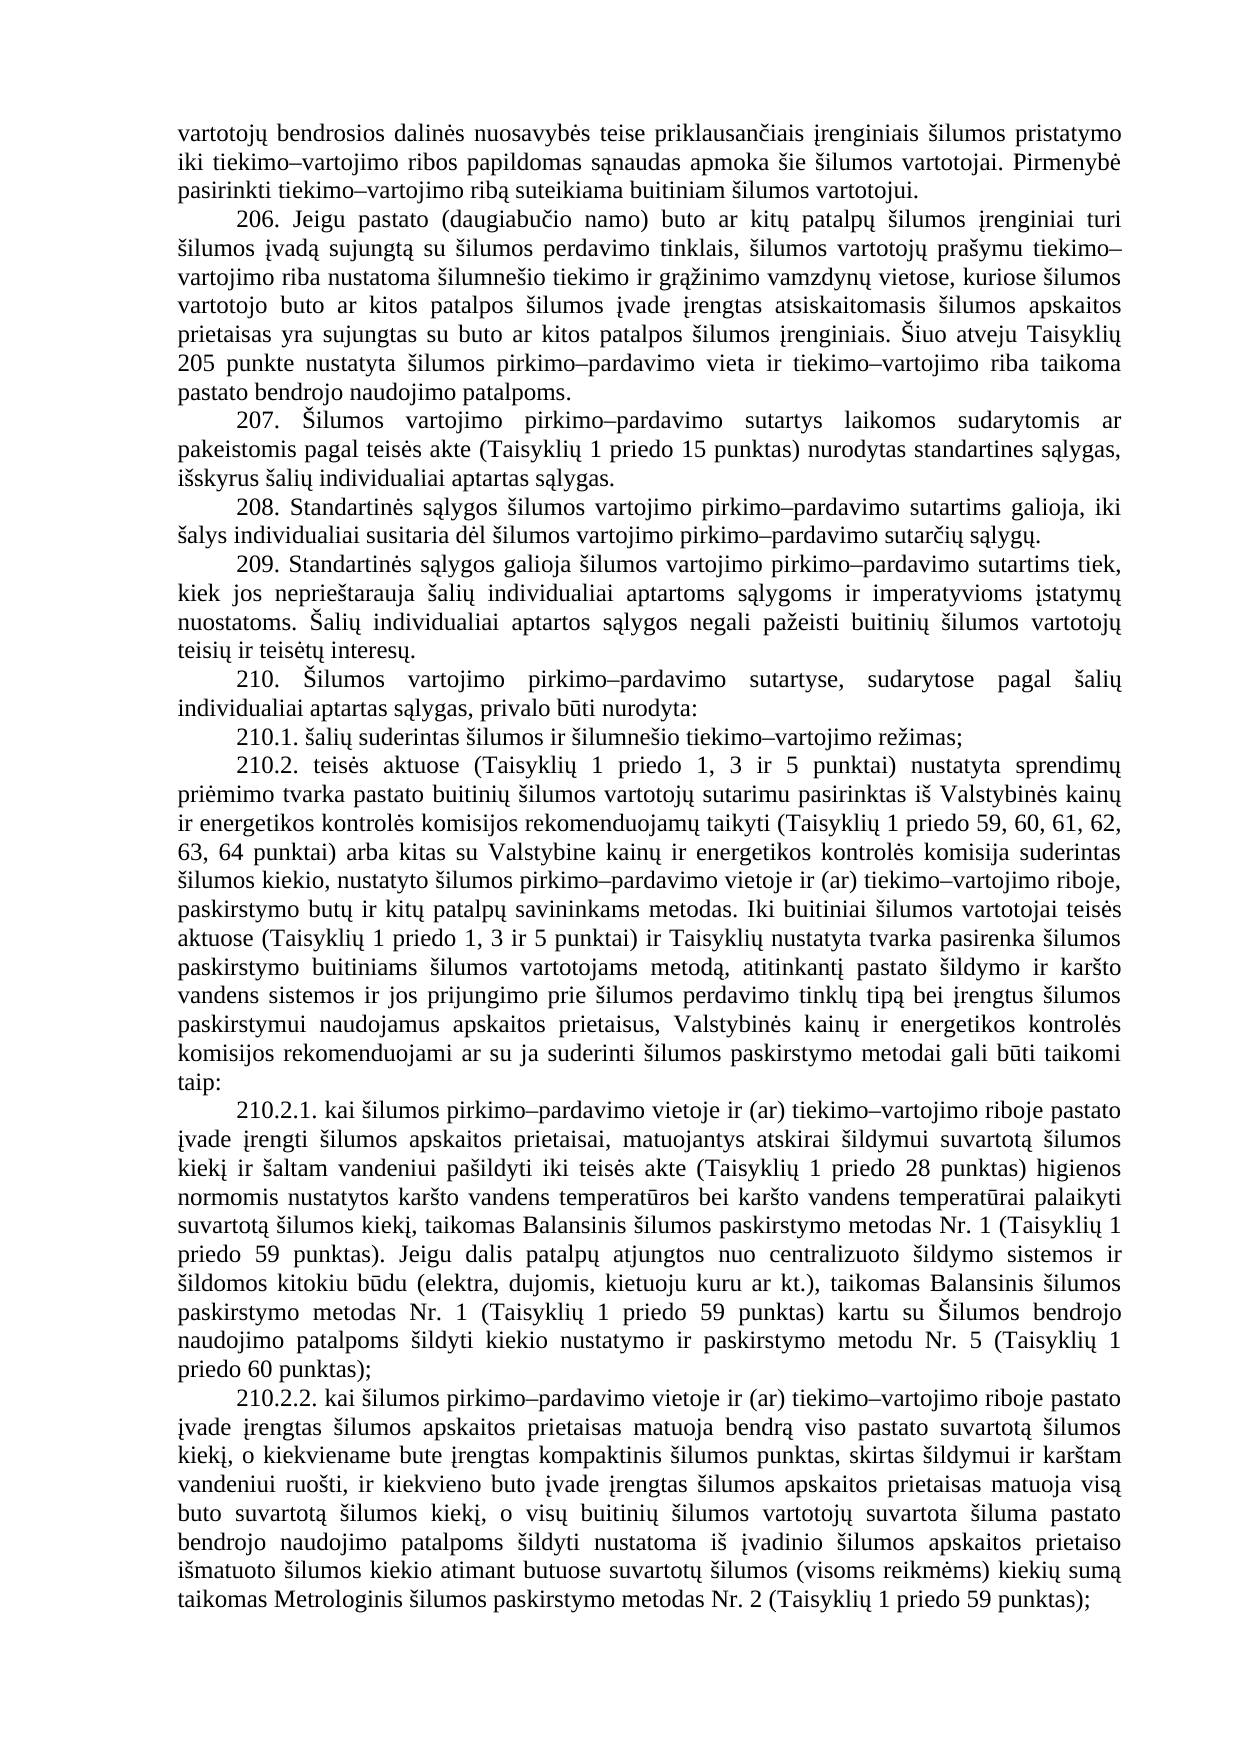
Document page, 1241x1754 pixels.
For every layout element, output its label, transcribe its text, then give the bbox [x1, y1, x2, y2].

text 209. Standartinės sąlygos galioja šilumos vartojimo pirkimo–pardavimo sutartims tiek, kiek jos neprieštarauja šalių individualiai aptartoms sąlygoms ir imperatyvioms įstatymų nuostatoms. Šalių individualiai aptartos sąlygos negali pažeisti buitinių šilumos vartotojų teisių ir teisėtų interesų. [177, 549, 1122, 664]
text 207. Šilumos vartojimo pirkimo–pardavimo sutartys laikomos sudarytomis ar pakeistomis pagal teisės akte (Taisyklių 1 priedo 15 punktas) nurodytas standartines sąlygas, išskyrus šalių individualiai aptartas sąlygas. [177, 406, 1122, 492]
text 210. Šilumos vartojimo pirkimo–pardavimo sutartyse, sudarytose pagal šalių individualiai aptartas sąlygas, privalo būti nurodyta: [177, 664, 1122, 722]
text 210.2.1. kai šilumos pirkimo–pardavimo vietoje ir (ar) tiekimo–vartojimo riboje pastato įvade įrengti šilumos apskaitos prietaisai, matuojantys atskirai šildymui suvartotą šilumos kiekį ir šaltam vandeniui pašildyti iki teisės akte (Taisyklių 1 priedo 28 punktas) higienos normomis nustatytos karšto vandens temperatūros bei karšto vandens temperatūrai palaikyti suvartotą šilumos kiekį, taikomas Balansinis šilumos paskirstymo metodas Nr. 1 (Taisyklių 1 priedo 59 punktas). Jeigu dalis patalpų atjungtos nuo centralizuoto šildymo sistemos ir šildomos kitokiu būdu (elektra, dujomis, kietuoju kuru ar kt.), taikomas Balansinis šilumos paskirstymo metodas Nr. 1 (Taisyklių 1 priedo 59 punktas) kartu su Šilumos bendrojo naudojimo patalpoms šildyti kiekio nustatymo ir paskirstymo metodu Nr. 5 (Taisyklių 1 priedo 60 punktas); [177, 1096, 1122, 1383]
text 210.2. teisės aktuose (Taisyklių 1 priedo 1, 3 ir 5 punktai) nustatyta sprendimų priėmimo tvarka pastato buitinių šilumos vartotojų sutarimu pasirinktas iš Valstybinės kainų ir energetikos kontrolės komisijos rekomenduojamų taikyti (Taisyklių 1 priedo 59, 60, 61, 62, 63, 64 punktai) arba kitas su Valstybine kainų ir energetikos kontrolės komisija suderintas šilumos kiekio, nustatyto šilumos pirkimo–pardavimo vietoje ir (ar) tiekimo–vartojimo riboje, paskirstymo butų ir kitų patalpų savininkams metodas. Iki buitiniai šilumos vartotojai teisės aktuose (Taisyklių 1 priedo 1, 3 ir 5 punktai) ir Taisyklių nustatyta tvarka pasirenka šilumos paskirstymo buitiniams šilumos vartotojams metodą, atitinkantį pastato šildymo ir karšto vandens sistemos ir jos prijungimo prie šilumos perdavimo tinklų tipą bei įrengtus šilumos paskirstymui naudojamus apskaitos prietaisus, Valstybinės kainų ir energetikos kontrolės komisijos rekomenduojami ar su ja suderinti šilumos paskirstymo metodai gali būti taikomi taip: [177, 751, 1122, 1096]
text 210.1. šalių suderintas šilumos ir šilumnešio tiekimo–vartojimo režimas; [177, 722, 1122, 751]
text 210.2.2. kai šilumos pirkimo–pardavimo vietoje ir (ar) tiekimo–vartojimo riboje pastato įvade įrengtas šilumos apskaitos prietaisas matuoja bendrą viso pastato suvartotą šilumos kiekį, o kiekviename bute įrengtas kompaktinis šilumos punktas, skirtas šildymui ir karštam vandeniui ruošti, ir kiekvieno buto įvade įrengtas šilumos apskaitos prietaisas matuoja visą buto suvartotą šilumos kiekį, o visų buitinių šilumos vartotojų suvartota šiluma pastato bendrojo naudojimo patalpoms šildyti nustatoma iš įvadinio šilumos apskaitos prietaiso išmatuoto šilumos kiekio atimant butuose suvartotų šilumos (visoms reikmėms) kiekių sumą taikomas Metrologinis šilumos paskirstymo metodas Nr. 2 (Taisyklių 1 priedo 59 punktas); [177, 1383, 1122, 1613]
text vartotojų bendrosios dalinės nuosavybės teise priklausančiais įrenginiais šilumos pristatymo iki tiekimo–vartojimo ribos papildomas sąnaudas apmoka šie šilumos vartotojai. Pirmenybė pasirinkti tiekimo–vartojimo ribą suteikiama buitiniam šilumos vartotojui. [177, 118, 1122, 204]
text 208. Standartinės sąlygos šilumos vartojimo pirkimo–pardavimo sutartims galioja, iki šalys individualiai susitaria dėl šilumos vartojimo pirkimo–pardavimo sutarčių sąlygų. [177, 492, 1122, 549]
text 206. Jeigu pastato (daugiabučio namo) buto ar kitų patalpų šilumos įrenginiai turi šilumos įvadą sujungtą su šilumos perdavimo tinklais, šilumos vartotojų prašymu tiekimo–vartojimo riba nustatoma šilumnešio tiekimo ir grąžinimo vamzdynų vietose, kuriose šilumos vartotojo buto ar kitos patalpos šilumos įvade įrengtas atsiskaitomasis šilumos apskaitos prietaisas yra sujungtas su buto ar kitos patalpos šilumos įrenginiais. Šiuo atveju Taisyklių 205 punkte nustatyta šilumos pirkimo–pardavimo vieta ir tiekimo–vartojimo riba taikoma pastato bendrojo naudojimo patalpoms. [177, 204, 1122, 406]
